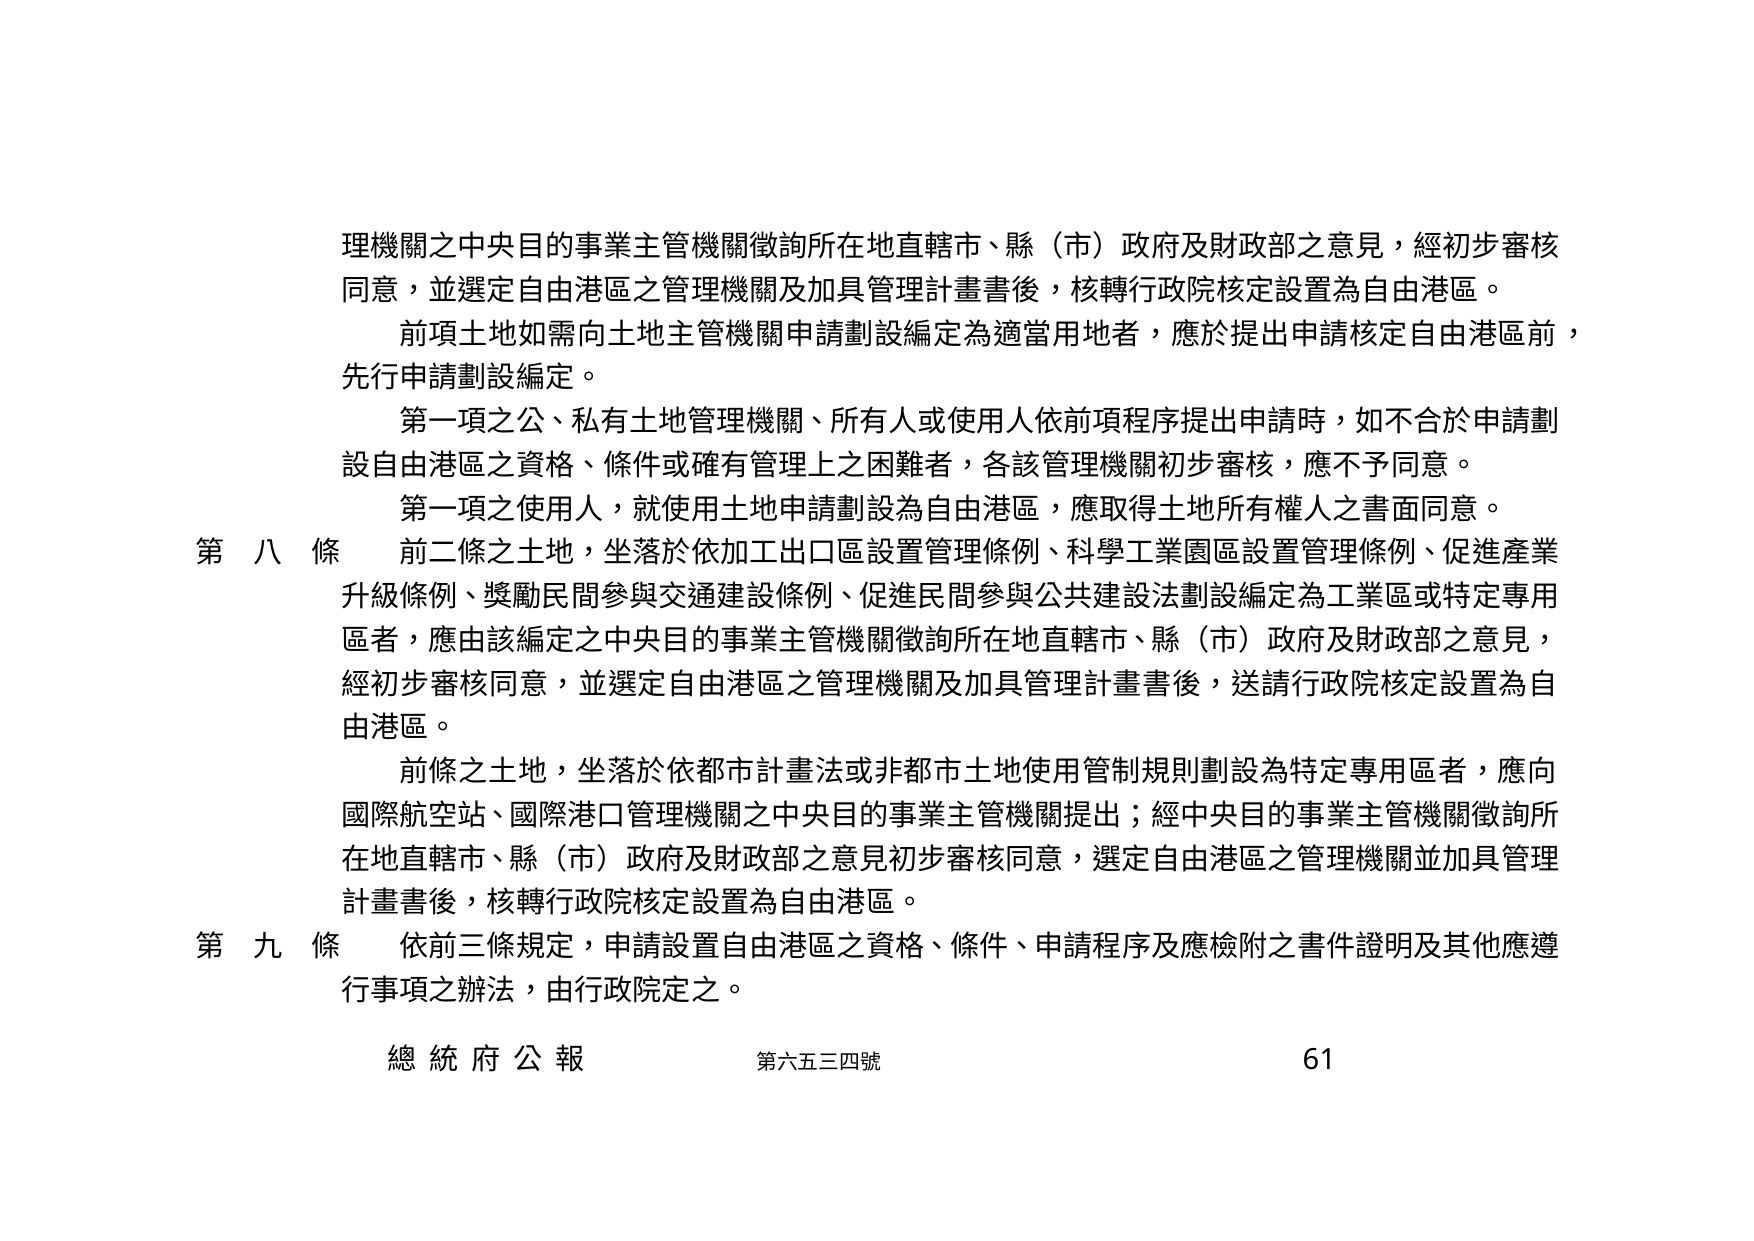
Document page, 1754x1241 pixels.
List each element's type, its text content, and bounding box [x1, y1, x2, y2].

text 前條之土地，坐落於依都市計畫法或非都市土地使用管制規則劃設為特定專用區者，應向國際航空站、國際港口管理機關之中央目的事業主管機關提出；經中央目的事業主管機關徵詢所在地直轄市、縣（市）政府及財政部之意見初步審核同意，選定自由港區之管理機關並加具管理計畫書後，核轉行政院核定設置為自由港區。 [341, 747, 1559, 922]
text 第一項之使用人，就使用土地申請劃設為自由港區，應取得土地所有權人之書面同意。 [341, 484, 1559, 528]
text 前項土地如需向土地主管機關申請劃設編定為適當用地者，應於提出申請核定自由港區前，先行申請劃設編定。 [341, 309, 1559, 397]
text 理機關之中央目的事業主管機關徵詢所在地直轄市、縣（市）政府及財政部之意見，經初步審核同意，並選定自由港區之管理機關及加具管理計畫書後，核轉行政院核定設置為自由港區。 [195, 222, 1559, 309]
text 第 八 條 前二條之土地，坐落於依加工出口區設置管理條例、科學工業園區設置管理條例、促進產業升級條例、獎勵民間參與交通建設條例、促進民間參與公共建設法劃設編定為工業區或特定專用區者，應由該編定之中央目的事業主管機關徵詢所在地直轄市、縣（市）政府及財政部之意見，經初步審核同意，並選定自由港區之管理機關及加具管理計畫書後，送請行政院核定設置為自由港區。 [195, 528, 1559, 747]
text 第一項之公、私有土地管理機關、所有人或使用人依前項程序提出申請時，如不合於申請劃設自由港區之資格、條件或確有管理上之困難者，各該管理機關初步審核，應不予同意。 [341, 397, 1559, 484]
text 第 九 條 依前三條規定，申請設置自由港區之資格、條件、申請程序及應檢附之書件證明及其他應遵行事項之辦法，由行政院定之。 [195, 922, 1559, 1009]
